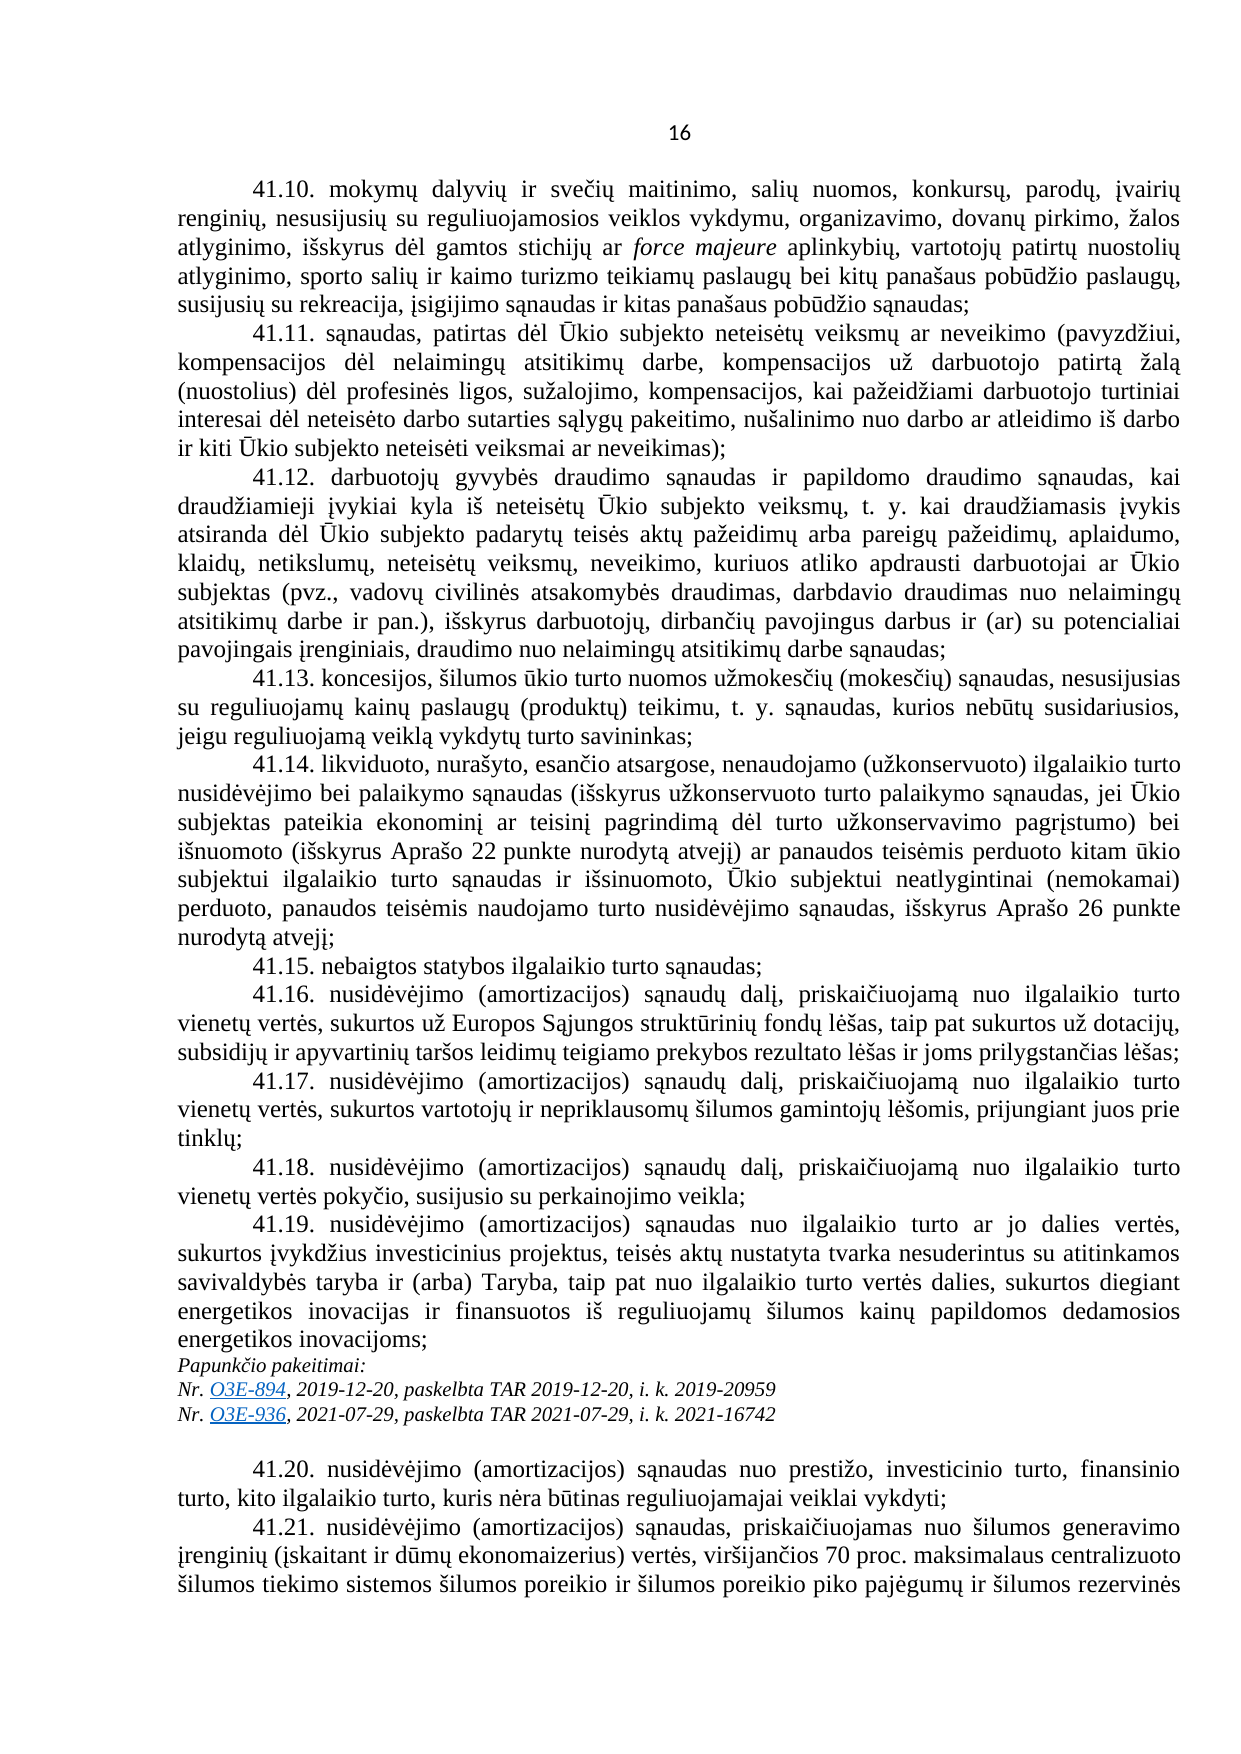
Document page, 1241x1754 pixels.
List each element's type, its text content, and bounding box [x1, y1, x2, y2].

text 41.14. likviduoto, nurašyto, esančio atsargose, nenaudojamo (užkonservuoto) ilgalaikio turto nusidėvėjimo bei palaikymo sąnaudas (išskyrus užkonservuoto turto palaikymo sąnaudas, jei Ūkio subjektas pateikia ekonominį ar teisinį pagrindimą dėl turto užkonservavimo pagrįstumo) bei išnuomoto (išskyrus Aprašo 22 punkte nurodytą atvejį) ar panaudos teisėmis perduoto kitam ūkio subjektui ilgalaikio turto sąnaudas ir išsinuomoto, Ūkio subjektui neatlygintinai (nemokamai) perduoto, panaudos teisėmis naudojamo turto nusidėvėjimo sąnaudas, išskyrus Aprašo 26 punkte nurodytą atvejį; [177, 749, 1181, 951]
text 41.10. mokymų dalyvių ir svečių maitinimo, salių nuomos, konkursų, parodų, įvairių renginių, nesusijusių su reguliuojamosios veiklos vykdymu, organizavimo, dovanų pirkimo, žalos atlyginimo, išskyrus dėl gamtos stichijų ar force majeure aplinkybių, vartotojų patirtų nuostolių atlyginimo, sporto salių ir kaimo turizmo teikiamų paslaugų bei kitų panašaus pobūdžio paslaugų, susijusių su rekreacija, įsigijimo sąnaudas ir kitas panašaus pobūdžio sąnaudas; [177, 174, 1181, 318]
text 41.16. nusidėvėjimo (amortizacijos) sąnaudų dalį, priskaičiuojamą nuo ilgalaikio turto vienetų vertės, sukurtos už Europos Sąjungos struktūrinių fondų lėšas, taip pat sukurtos už dotacijų, subsidijų ir apyvartinių taršos leidimų teigiamo prekybos rezultato lėšas ir joms prilygstančias lėšas; [177, 979, 1181, 1066]
text 41.18. nusidėvėjimo (amortizacijos) sąnaudų dalį, priskaičiuojamą nuo ilgalaikio turto vienetų vertės pokyčio, susijusio su perkainojimo veikla; [177, 1152, 1181, 1209]
text 41.19. nusidėvėjimo (amortizacijos) sąnaudas nuo ilgalaikio turto ar jo dalies vertės, sukurtos įvykdžius investicinius projektus, teisės aktų nustatyta tvarka nesuderintus su atitinkamos savivaldybės taryba ir (arba) Taryba, taip pat nuo ilgalaikio turto vertės dalies, sukurtos diegiant energetikos inovacijas ir finansuotos iš reguliuojamų šilumos kainų papildomos dedamosios energetikos inovacijoms; [177, 1209, 1181, 1353]
text 41.20. nusidėvėjimo (amortizacijos) sąnaudas nuo prestižo, investicinio turto, finansinio turto, kito ilgalaikio turto, kuris nėra būtinas reguliuojamajai veiklai vykdyti; [177, 1454, 1181, 1512]
text Nr. O3E-894, 2019-12-20, paskelbta TAR 2019-12-20, i. k. 2019-20959 [177, 1377, 1181, 1401]
text 41.11. sąnaudas, patirtas dėl Ūkio subjekto neteisėtų veiksmų ar neveikimo (pavyzdžiui, kompensacijos dėl nelaimingų atsitikimų darbe, kompensacijos už darbuotojo patirtą žalą (nuostolius) dėl profesinės ligos, sužalojimo, kompensacijos, kai pažeidžiami darbuotojo turtiniai interesai dėl neteisėto darbo sutarties sąlygų pakeitimo, nušalinimo nuo darbo ar atleidimo iš darbo ir kiti Ūkio subjekto neteisėti veiksmai ar neveikimas); [177, 318, 1181, 462]
text 41.15. nebaigtos statybos ilgalaikio turto sąnaudas; [177, 951, 1181, 979]
text 41.17. nusidėvėjimo (amortizacijos) sąnaudų dalį, priskaičiuojamą nuo ilgalaikio turto vienetų vertės, sukurtos vartotojų ir nepriklausomų šilumos gamintojų lėšomis, prijungiant juos prie tinklų; [177, 1066, 1181, 1152]
text Nr. O3E-936, 2021-07-29, paskelbta TAR 2021-07-29, i. k. 2021-16742 [177, 1401, 1181, 1426]
text Papunkčio pakeitimai: [177, 1353, 1181, 1377]
text 41.13. koncesijos, šilumos ūkio turto nuomos užmokesčių (mokesčių) sąnaudas, nesusijusias su reguliuojamų kainų paslaugų (produktų) teikimu, t. y. sąnaudas, kurios nebūtų susidariusios, jeigu reguliuojamą veiklą vykdytų turto savininkas; [177, 663, 1181, 749]
text 41.21. nusidėvėjimo (amortizacijos) sąnaudas, priskaičiuojamas nuo šilumos generavimo įrenginių (įskaitant ir dūmų ekonomaizerius) vertės, viršijančios 70 proc. maksimalaus centralizuoto šilumos tiekimo sistemos šilumos poreikio ir šilumos poreikio piko pajėgumų ir šilumos rezervinės [177, 1512, 1181, 1598]
text 41.12. darbuotojų gyvybės draudimo sąnaudas ir papildomo draudimo sąnaudas, kai draudžiamieji įvykiai kyla iš neteisėtų Ūkio subjekto veiksmų, t. y. kai draudžiamasis įvykis atsiranda dėl Ūkio subjekto padarytų teisės aktų pažeidimų arba pareigų pažeidimų, aplaidumo, klaidų, netikslumų, neteisėtų veiksmų, neveikimo, kuriuos atliko apdrausti darbuotojai ar Ūkio subjektas (pvz., vadovų civilinės atsakomybės draudimas, darbdavio draudimas nuo nelaimingų atsitikimų darbe ir pan.), išskyrus darbuotojų, dirbančių pavojingus darbus ir (ar) su potencialiai pavojingais įrenginiais, draudimo nuo nelaimingų atsitikimų darbe sąnaudas; [177, 462, 1181, 663]
